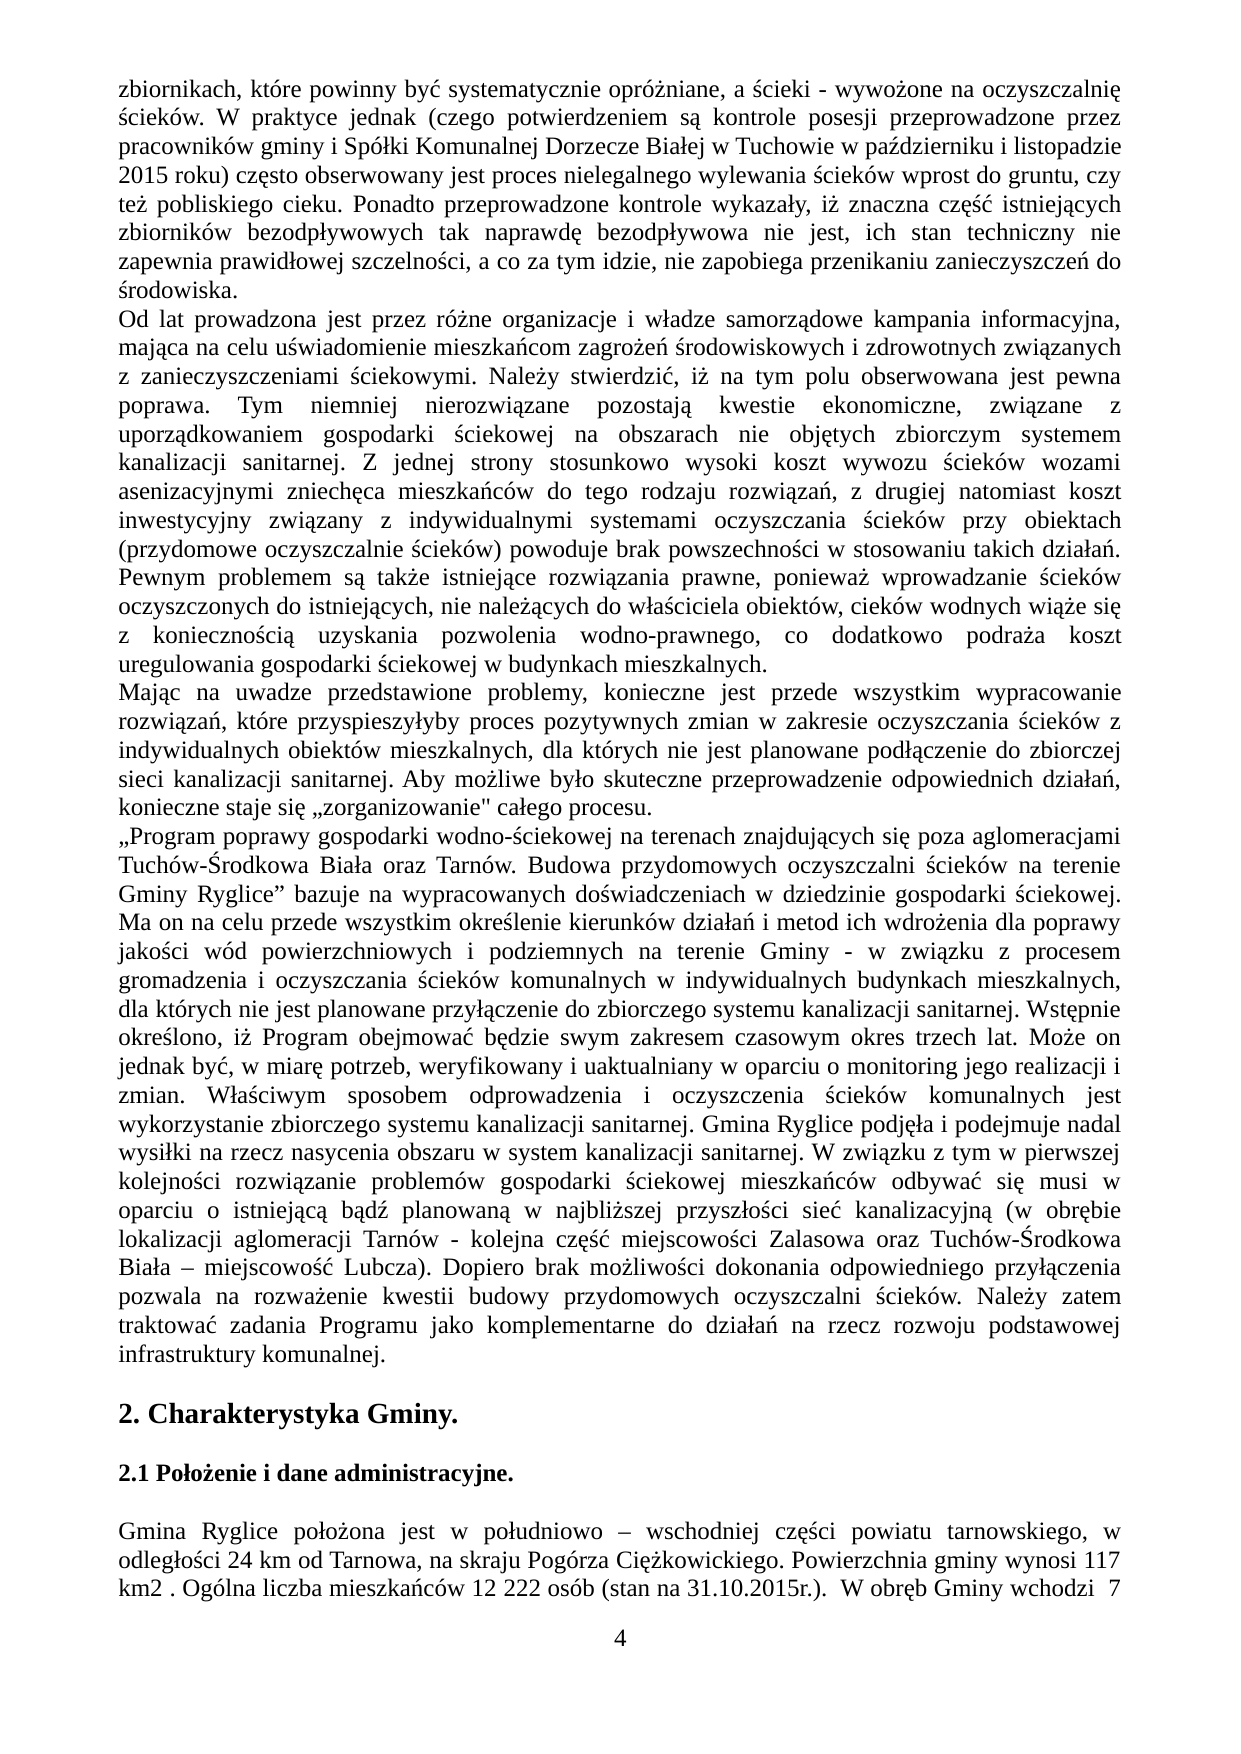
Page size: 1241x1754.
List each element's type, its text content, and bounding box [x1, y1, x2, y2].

text zbiornikach, które powinny być systematycznie opróżniane, a ścieki - wywożone na oczyszczalnię ścieków. W praktyce jednak (czego potwierdzeniem są kontrole posesji przeprowadzone przez pracowników gminy i Spółki Komunalnej Dorzecze Białej w Tuchowie w październiku i listopadzie 2015 roku) często obserwowany jest proces nielegalnego wylewania ścieków wprost do gruntu, czy też pobliskiego cieku. Ponadto przeprowadzone kontrole wykazały, iż znaczna część istniejących zbiorników bezodpływowych tak naprawdę bezodpływowa nie jest, ich stan techniczny nie zapewnia prawidłowej szczelności, a co za tym idzie, nie zapobiega przenikaniu zanieczyszczeń do środowiska. [118, 74, 1122, 304]
text 2.1 Położenie i dane administracyjne. [118, 1458, 1122, 1487]
text „Program poprawy gospodarki wodno-ściekowej na terenach znajdujących się poza aglomeracjami Tuchów-Środkowa Biała oraz Tarnów. Budowa przydomowych oczyszczalni ścieków na terenie Gminy Ryglice” bazuje na wypracowanych doświadczeniach w dziedzinie gospodarki ściekowej. Ma on na celu przede wszystkim określenie kierunków działań i metod ich wdrożenia dla poprawy jakości wód powierzchniowych i podziemnych na terenie Gminy - w związku z procesem gromadzenia i oczyszczania ścieków komunalnych w indywidualnych budynkach mieszkalnych, dla których nie jest planowane przyłączenie do zbiorczego systemu kanalizacji sanitarnej. Wstępnie określono, iż Program obejmować będzie swym zakresem czasowym okres trzech lat. Może on jednak być, w miarę potrzeb, weryfikowany i uaktualniany w oparciu o monitoring jego realizacji i zmian. Właściwym sposobem odprowadzenia i oczyszczenia ścieków komunalnych jest wykorzystanie zbiorczego systemu kanalizacji sanitarnej. Gmina Ryglice podjęła i podejmuje nadal wysiłki na rzecz nasycenia obszaru w system kanalizacji sanitarnej. W związku z tym w pierwszej kolejności rozwiązanie problemów gospodarki ściekowej mieszkańców odbywać się musi w oparciu o istniejącą bądź planowaną w najbliższej przyszłości sieć kanalizacyjną (w obrębie lokalizacji aglomeracji Tarnów - kolejna część miejscowości Zalasowa oraz Tuchów-Środkowa Biała – miejscowość Lubcza). Dopiero brak możliwości dokonania odpowiedniego przyłączenia pozwala na rozważenie kwestii budowy przydomowych oczyszczalni ścieków. Należy zatem traktować zadania Programu jako komplementarne do działań na rzecz rozwoju podstawowej infrastruktury komunalnej. [118, 821, 1122, 1367]
text Mając na uwadze przedstawione problemy, konieczne jest przede wszystkim wypracowanie rozwiązań, które przyspieszyłyby proces pozytywnych zmian w zakresie oczyszczania ścieków z indywidualnych obiektów mieszkalnych, dla których nie jest planowane podłączenie do zbiorczej sieci kanalizacji sanitarnej. Aby możliwe było skuteczne przeprowadzenie odpowiednich działań, konieczne staje się „zorganizowanie" całego procesu. [118, 677, 1122, 821]
text Od lat prowadzona jest przez różne organizacje i władze samorządowe kampania informacyjna, mająca na celu uświadomienie mieszkańcom zagrożeń środowiskowych i zdrowotnych związanych z zanieczyszczeniami ściekowymi. Należy stwierdzić, iż na tym polu obserwowana jest pewna poprawa. Tym niemniej nierozwiązane pozostają kwestie ekonomiczne, związane z uporządkowaniem gospodarki ściekowej na obszarach nie objętych zbiorczym systemem kanalizacji sanitarnej. Z jednej strony stosunkowo wysoki koszt wywozu ścieków wozami asenizacyjnymi zniechęca mieszkańców do tego rodzaju rozwiązań, z drugiej natomiast koszt inwestycyjny związany z indywidualnymi systemami oczyszczania ścieków przy obiektach (przydomowe oczyszczalnie ścieków) powoduje brak powszechności w stosowaniu takich działań. Pewnym problemem są także istniejące rozwiązania prawne, ponieważ wprowadzanie ścieków oczyszczonych do istniejących, nie należących do właściciela obiektów, cieków wodnych wiąże się z koniecznością uzyskania pozwolenia wodno-prawnego, co dodatkowo podraża koszt uregulowania gospodarki ściekowej w budynkach mieszkalnych. [118, 304, 1122, 677]
text Gmina Ryglice położona jest w południowo – wschodniej części powiatu tarnowskiego, w odległości 24 km od Tarnowa, na skraju Pogórza Ciężkowickiego. Powierzchnia gminy wynosi 117 km2 . Ogólna liczba mieszkańców 12 222 osób (stan na 31.10.2015r.). W obręb Gminy wchodzi 7 [118, 1516, 1122, 1602]
text 2. Charakterystyka Gminy. [118, 1396, 1122, 1430]
